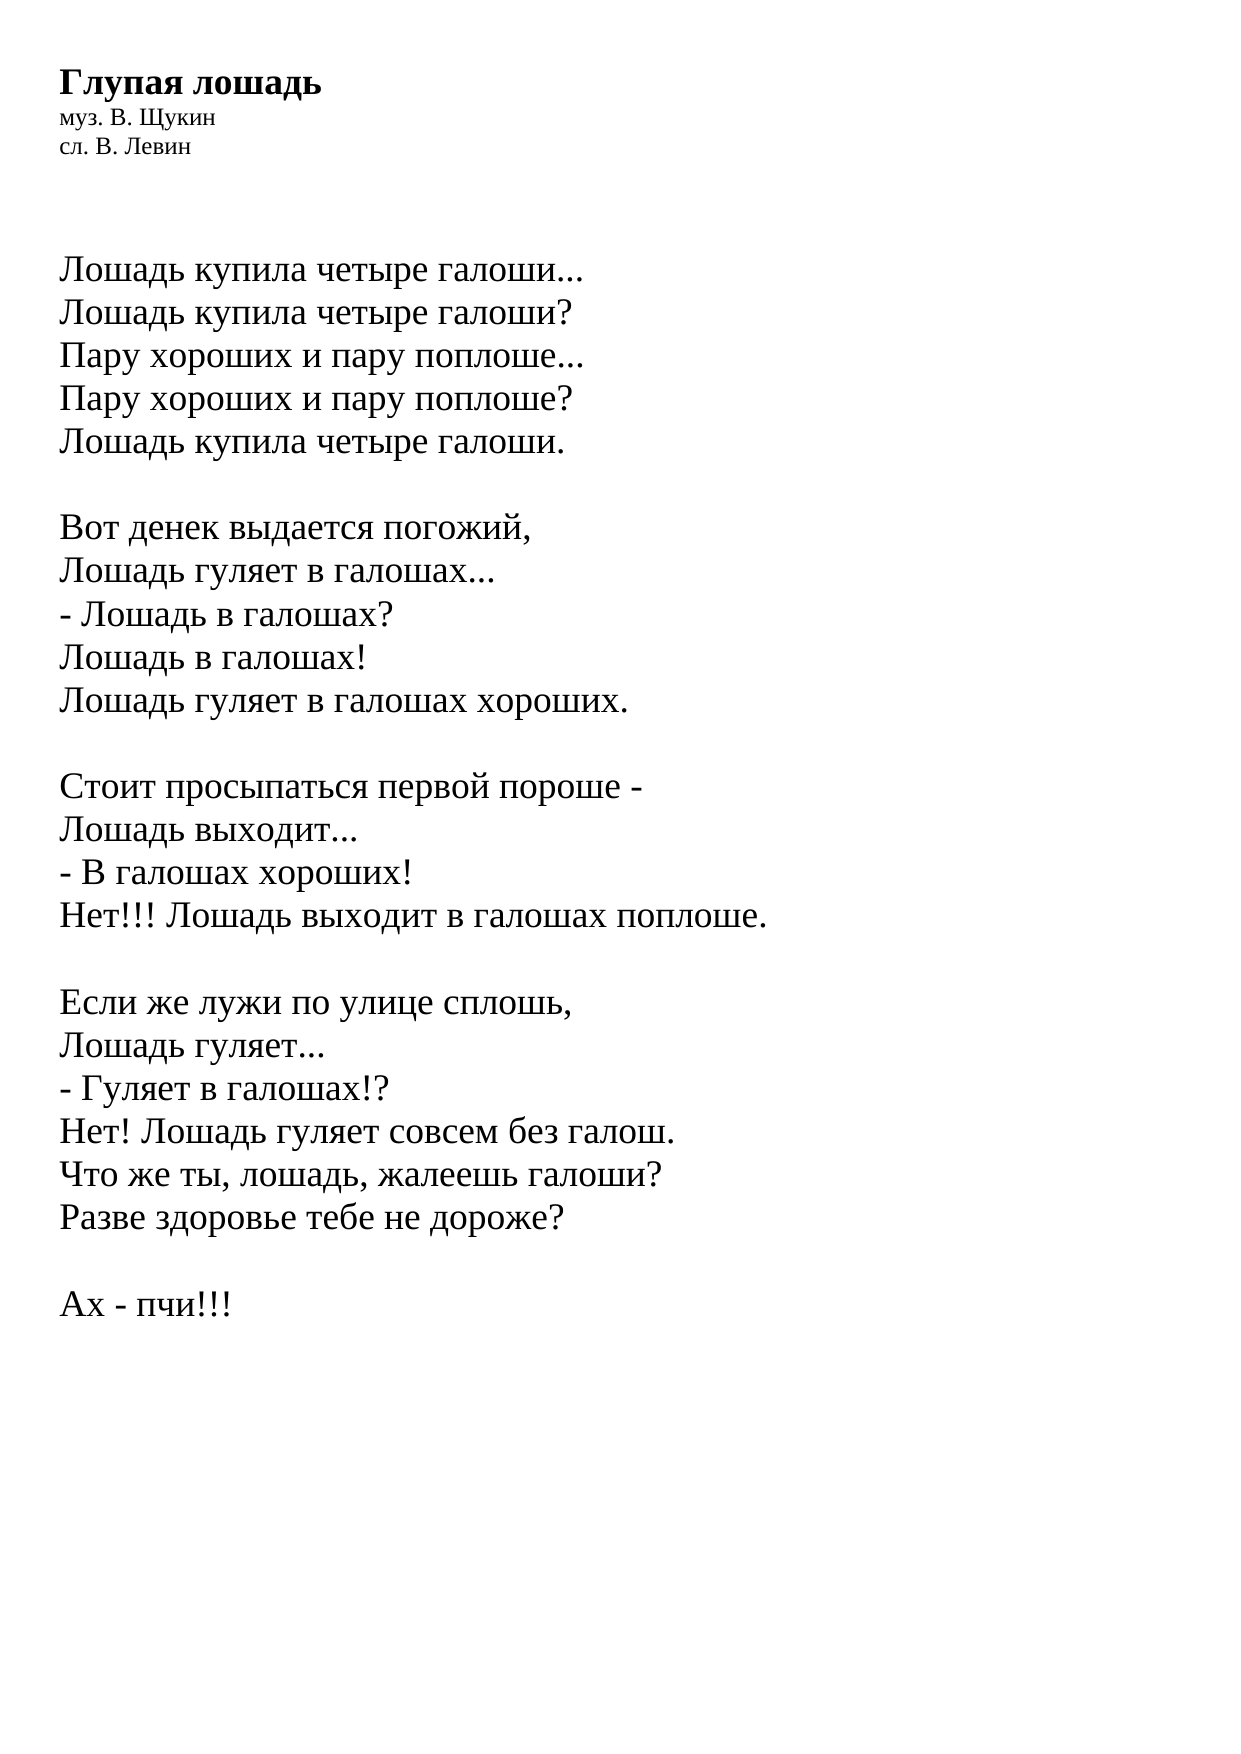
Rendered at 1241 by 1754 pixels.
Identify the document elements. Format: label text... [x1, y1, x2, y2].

text Лошадь купила четыре галоши. [59, 418, 1181, 462]
text - Лошадь в галошах? [59, 591, 1181, 634]
text Лошадь гуляет в галошах хороших. [59, 677, 1181, 720]
text Что же ты, лошадь, жалеешь галоши? [59, 1152, 1181, 1195]
text Если же лужи по улице сплошь, [59, 979, 1181, 1022]
text сл. В. Левин [59, 131, 1181, 160]
text Разве здоровье тебе не дороже? [59, 1195, 1181, 1238]
text Ах - пчи!!! [59, 1281, 1181, 1324]
text Лошадь купила четыре галоши... [59, 246, 1181, 289]
text Нет! Лошадь гуляет совсем без галош. [59, 1108, 1181, 1152]
text Нет!!! Лошадь выходит в галошах поплоше. [59, 893, 1181, 936]
text Лошадь купила четыре галоши? [59, 289, 1181, 332]
text Пару хороших и пару поплоше? [59, 375, 1181, 418]
text Вот денек выдается погожий, [59, 505, 1181, 548]
text Лошадь в галошах! [59, 634, 1181, 677]
text - Гуляет в галошах!? [59, 1065, 1181, 1108]
text муз. В. Щукин [59, 102, 1181, 131]
text Глупая лошадь [59, 59, 1181, 102]
text Лошадь гуляет в галошах... [59, 548, 1181, 591]
text Лошадь выходит... [59, 807, 1181, 850]
text - В галошах хороших! [59, 850, 1181, 893]
text Пару хороших и пару поплоше... [59, 332, 1181, 375]
text Лошадь гуляет... [59, 1022, 1181, 1065]
text Стоит просыпаться первой пороше - [59, 763, 1181, 807]
